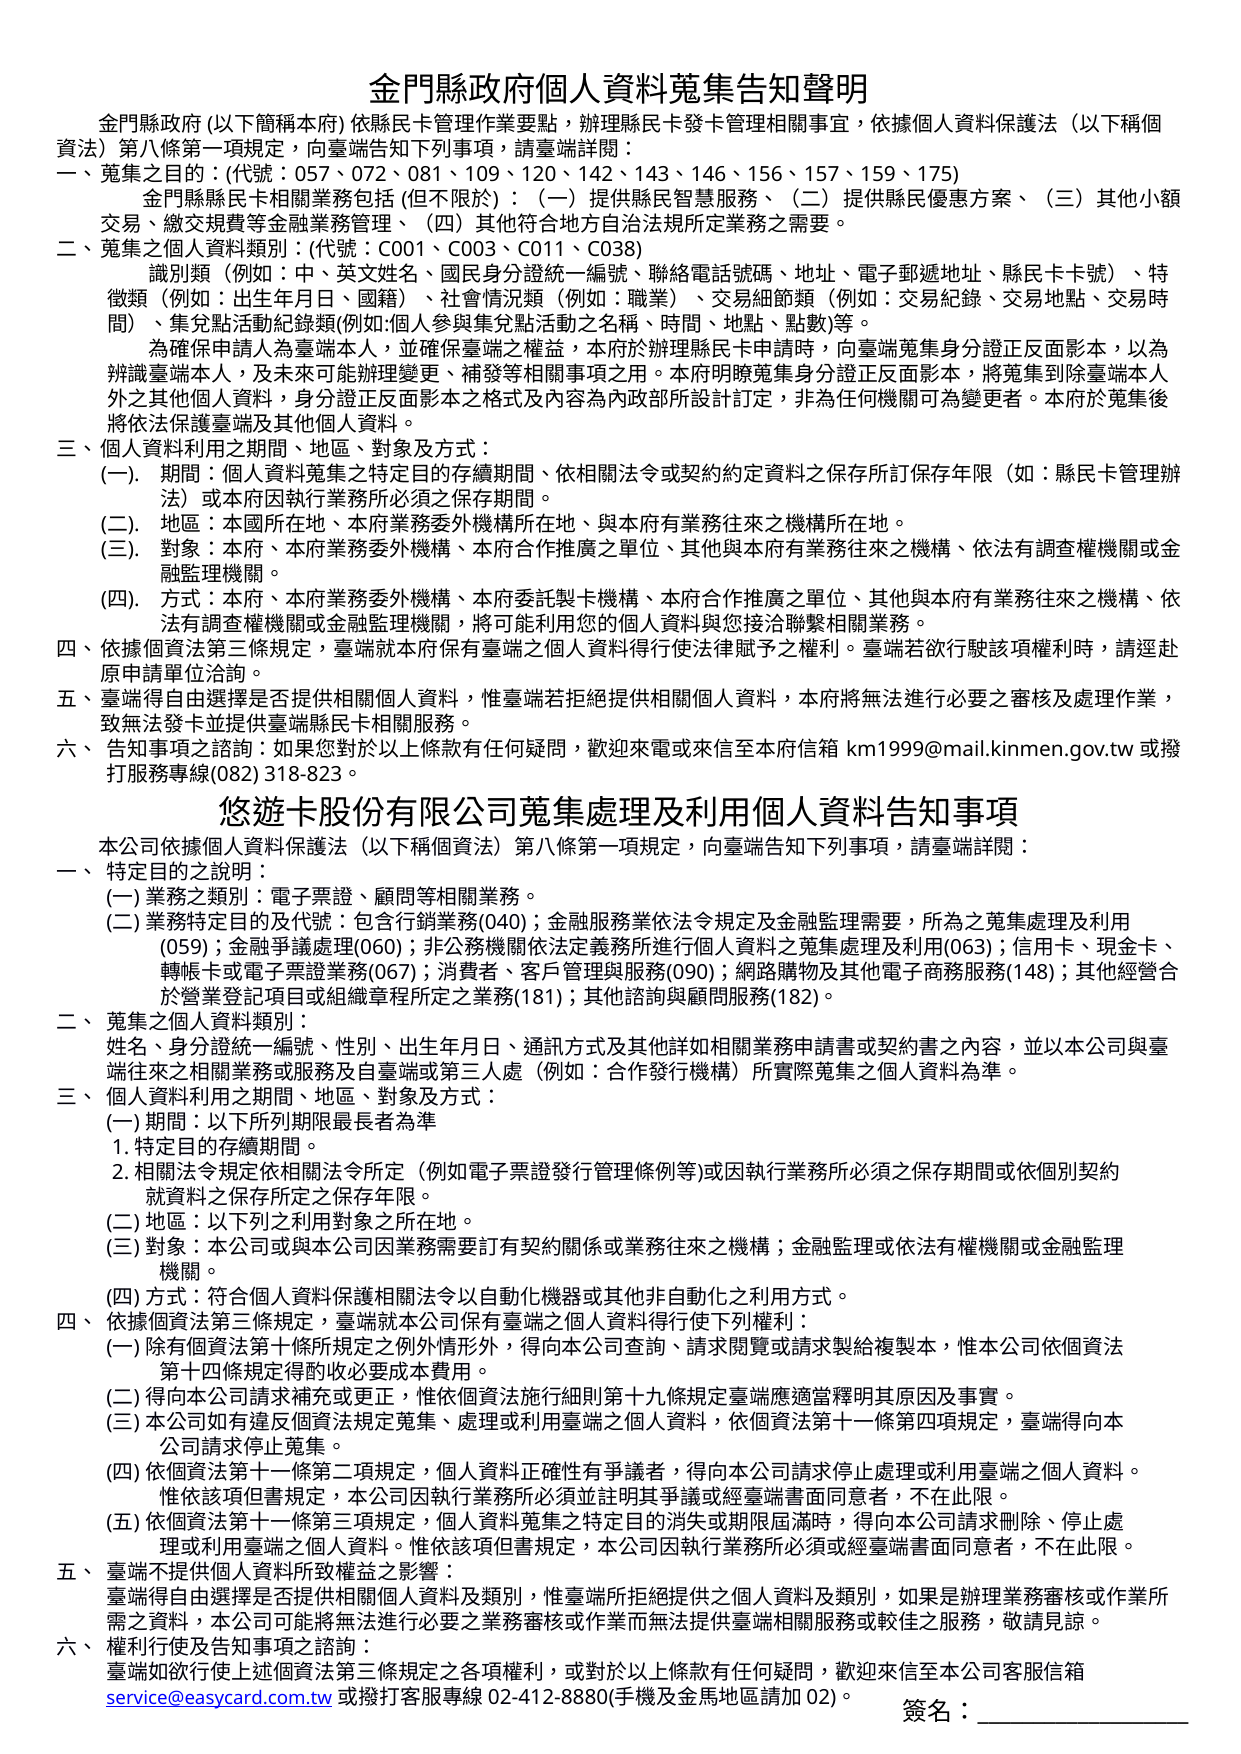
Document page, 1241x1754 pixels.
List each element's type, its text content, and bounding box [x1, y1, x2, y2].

list 臺端不提供個人資料所致權益之影響： 臺端得自由選擇是否提供相關個人資料及類別，惟臺端所拒絕提供之個人資料及類別，如果是辦理業務審核或作業所需之資料，本公司可能將無法進行必要之業務審核或作業而無法提供臺端相關服務或較佳之服務，敬請見諒。 [56, 1559, 1181, 1634]
list 個人資料利用之期間、地區、對象及方式： (一) 期間：以下所列期限最長者為準 [56, 1084, 1181, 1134]
text 金門縣縣民卡相關業務包括 (但不限於) ：（一）提供縣民智慧服務、（二）提供縣民優惠方案、（三）其他小額交易、繳交規費等金融業務管理、（四）其他符合地方自治法規所定業務之需要。 [101, 186, 1181, 236]
text 第十四條規定得酌收必要成本費用。 (二) 得向本公司請求補充或更正，惟依個資法施行細則第十九條規定臺端應適當釋明其原因及事實。 (三) 本公司如有違反個資法規定蒐集、處理或利用臺端之個人資料，依個資法第十一條第四項規定，臺端得向本 [106, 1359, 1181, 1434]
list 期間：個人資料蒐集之特定目的存續期間、依相關法令或契約約定資料之保存所訂保存年限（如：縣民卡管理辦法）或本府因執行業務所必須之保存期間。 [101, 461, 1181, 511]
list 告知事項之諮詢：如果您對於以上條款有任何疑問，歡迎來電或來信至本府信箱km1999@mail.kinmen.gov.tw 或撥打服務專線(082) 318-823。 [56, 736, 1181, 786]
text 公司請求停止蒐集。 (四) 依個資法第十一條第二項規定，個人資料正確性有爭議者，得向本公司請求停止處理或利用臺端之個人資料。 [106, 1434, 1181, 1484]
text 理或利用臺端之個人資料。惟依該項但書規定，本公司因執行業務所必須或經臺端書面同意者，不在此限。 [106, 1534, 1181, 1559]
list 特定目的之說明： (一) 業務之類別：電子票證、顧問等相關業務。 (二) 業務特定目的及代號：包含行銷業務(040)；金融服務業依法令規定及金融監理需要，所為之蒐集處理及利用 [56, 859, 1181, 934]
list 蒐集之個人資料類別： 姓名、身分證統一編號、性別、出生年月日、通訊方式及其他詳如相關業務申請書或契約書之內容，並以本公司與臺端往來之相關業務或服務及自臺端或第三人處（例如：合作發行機構）所實際蒐集之個人資料為準。 [56, 1009, 1181, 1084]
list 簽名：___________________ [902, 1691, 1215, 1727]
list 對象：本府、本府業務委外機構、本府合作推廣之單位、其他與本府有業務往來之機構、依法有調查權機關或金融監理機關。 [101, 536, 1181, 586]
text (059)；金融爭議處理(060)；非公務機關依法定義務所進行個人資料之蒐集處理及利用(063)；信用卡、現金卡、轉帳卡或電子票證業務(067)；消費者、客戶管理與服務(090)；網路購物及其他電子商務服務(148)；其他經營合於營業登記項目或組織章程所定之業務(181)；其他諮詢與顧問服務(182)。 [160, 934, 1181, 1009]
text 金門縣政府個人資料蒐集告知聲明 [56, 63, 1181, 111]
text 1. 特定目的存續期間。 2. 相關法令規定依相關法令所定（例如電子票證發行管理條例等)或因執行業務所必須之保存期間或依個別契約 [106, 1134, 1181, 1184]
text 本公司依據個人資料保護法（以下稱個資法）第八條第一項規定，向臺端告知下列事項，請臺端詳閱： [56, 834, 1181, 859]
text 就資料之保存所定之保存年限。 (二) 地區：以下列之利用對象之所在地。 (三) 對象：本公司或與本公司因業務需要訂有契約關係或業務往來之機構；金融監理或依法有權機關或金融監理 [106, 1184, 1181, 1259]
list 臺端得自由選擇是否提供相關個人資料，惟臺端若拒絕提供相關個人資料，本府將無法進行必要之審核及處理作業，致無法發卡並提供臺端縣民卡相關服務。 [56, 686, 1181, 736]
list 蒐集之目的：(代號：057、072、081、109、120、142、143、146、156、157、159、175) [56, 161, 1181, 186]
text 識別類（例如：中、英文姓名、國民身分證統一編號、聯絡電話號碼、地址、電子郵遞地址、縣民卡卡號）、特徵類（例如：出生年月日、國籍）、社會情況類（例如：職業）、交易細節類（例如：交易紀錄、交易地點、交易時間）、集兌點活動紀錄類(例如:個人參與集兌點活動之名稱、時間、地點、點數)等。 [107, 261, 1181, 336]
text 惟依該項但書規定，本公司因執行業務所必須並註明其爭議或經臺端書面同意者，不在此限。 (五) 依個資法第十一條第三項規定，個人資料蒐集之特定目的消失或期限屆滿時，得向本公司請求刪除、停止處 [106, 1484, 1181, 1534]
list 權利行使及告知事項之諮詢： 臺端如欲行使上述個資法第三條規定之各項權利，或對於以上條款有任何疑問，歡迎來信至本公司客服信箱service@easycard.com.tw 或撥打客服專線02-412-8880(手機及金馬地區請加02)。 [56, 1634, 1181, 1709]
list 個人資料利用之期間、地區、對象及方式： [56, 436, 1181, 461]
text 金門縣政府 (以下簡稱本府) 依縣民卡管理作業要點，辦理縣民卡發卡管理相關事宜，依據個人資料保護法（以下稱個資法）第八條第一項規定，向臺端告知下列事項，請臺端詳閱： [56, 111, 1181, 161]
list 蒐集之個人資料類別：(代號：C001、C003、C011、C038) [56, 236, 1181, 261]
text 為確保申請人為臺端本人，並確保臺端之權益，本府於辦理縣民卡申請時，向臺端蒐集身分證正反面影本，以為辨識臺端本人，及未來可能辦理變更、補發等相關事項之用。本府明瞭蒐集身分證正反面影本，將蒐集到除臺端本人外之其他個人資料，身分證正反面影本之格式及內容為內政部所設計訂定，非為任何機關可為變更者。本府於蒐集後將依法保護臺端及其他個人資料。 [107, 336, 1181, 436]
list 地區：本國所在地、本府業務委外機構所在地、與本府有業務往來之機構所在地。 [101, 511, 1181, 536]
text 機關。 (四) 方式：符合個人資料保護相關法令以自動化機器或其他非自動化之利用方式。 [106, 1259, 1181, 1309]
text 悠遊卡股份有限公司蒐集處理及利用個人資料告知事項 [56, 786, 1181, 834]
list 依據個資法第三條規定，臺端就本公司保有臺端之個人資料得行使下列權利： (一) 除有個資法第十條所規定之例外情形外，得向本公司查詢、請求閱覽或請求製給複製本，惟本公司依個資法 [56, 1309, 1181, 1359]
list 依據個資法第三條規定，臺端就本府保有臺端之個人資料得行使法律賦予之權利。臺端若欲行駛該項權利時，請逕赴原申請單位洽詢。 [56, 636, 1181, 686]
list 方式：本府、本府業務委外機構、本府委託製卡機構、本府合作推廣之單位、其他與本府有業務往來之機構、依法有調查權機關或金融監理機關，將可能利用您的個人資料與您接洽聯繫相關業務。 [101, 586, 1181, 636]
